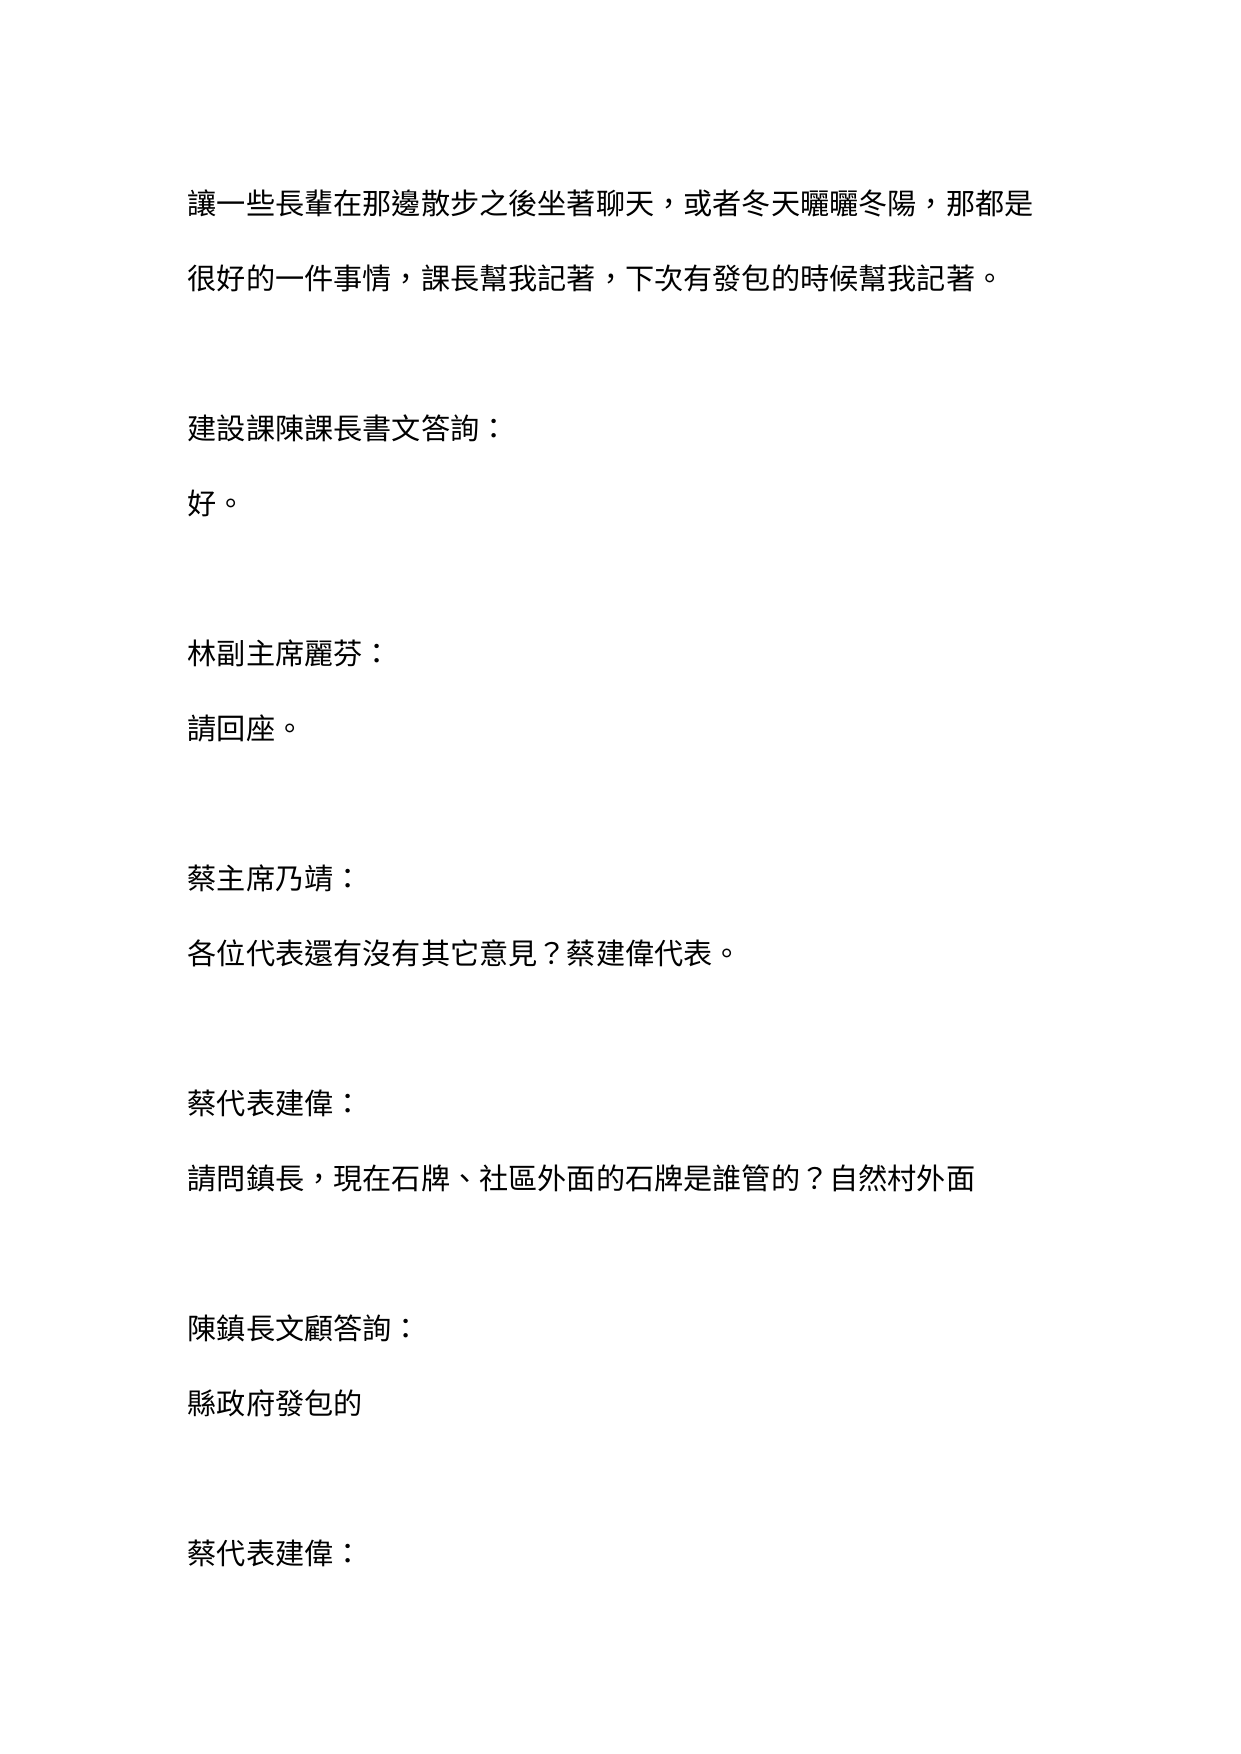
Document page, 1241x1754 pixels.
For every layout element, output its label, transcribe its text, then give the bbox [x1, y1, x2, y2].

text 請問鎮長，現在石牌、社區外面的石牌是誰管的？自然村外面 [187, 1139, 1053, 1214]
text 請回座。 [187, 689, 1053, 764]
text 縣政府發包的 [187, 1364, 1053, 1439]
text 林副主席麗芬： [187, 614, 1053, 689]
text 蔡主席乃靖： [187, 839, 1053, 914]
text 蔡代表建偉： [187, 1064, 1053, 1139]
text 各位代表還有沒有其它意見？蔡建偉代表。 [187, 914, 1053, 989]
text 好。 [187, 464, 1053, 539]
text 讓一些長輩在那邊散步之後坐著聊天，或者冬天曬曬冬陽，那都是很好的一件事情，課長幫我記著，下次有發包的時候幫我記著。 [187, 164, 1053, 314]
text 陳鎮長文顧答詢： [187, 1289, 1053, 1364]
text 建設課陳課長書文答詢： [187, 389, 1053, 464]
text 蔡代表建偉： [187, 1514, 1053, 1589]
